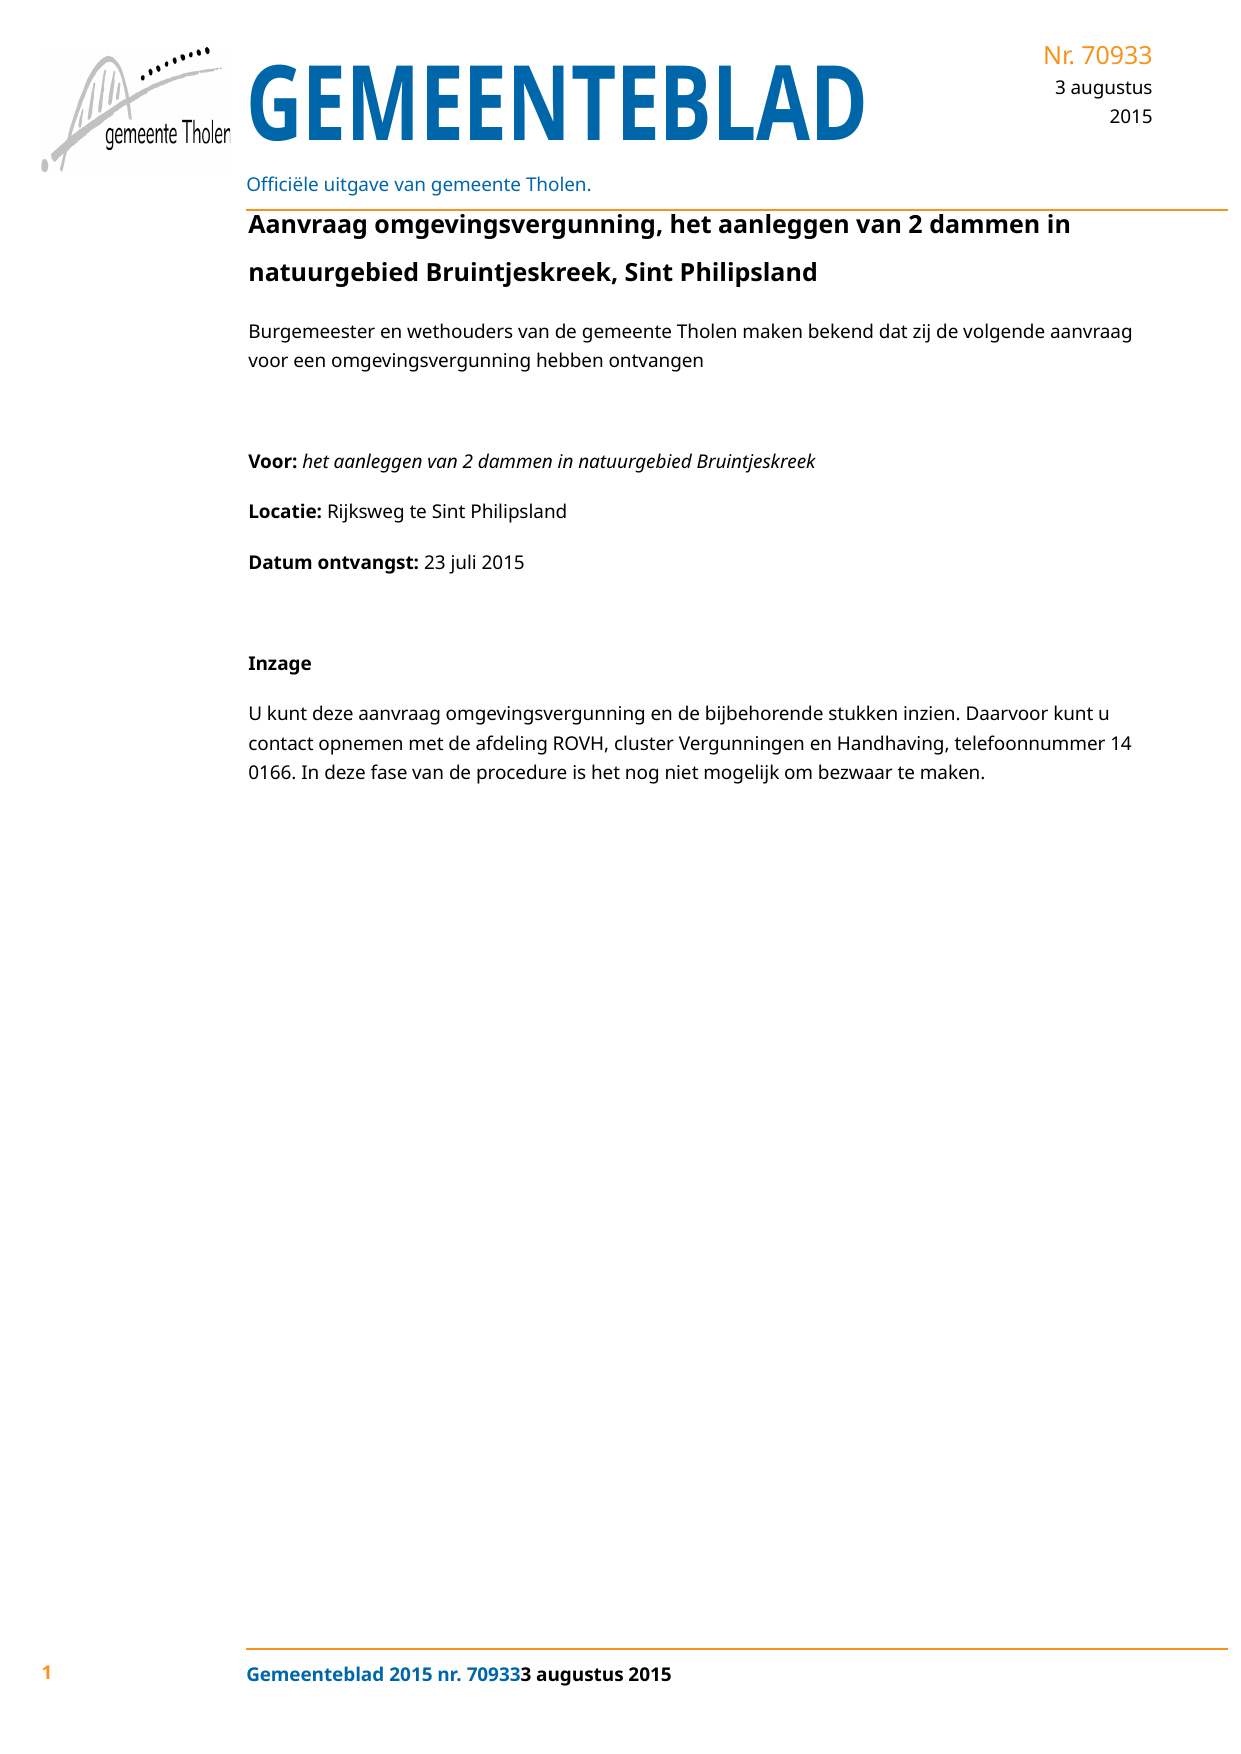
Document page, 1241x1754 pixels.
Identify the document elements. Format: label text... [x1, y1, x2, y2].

text Datum ontvangst: 23 juli 2015 [248, 549, 1152, 575]
text Inzage [248, 650, 1152, 676]
text Locatie: Rijksweg te Sint Philipsland [248, 499, 1152, 524]
text Voor: het aanleggen van 2 dammen in natuurgebied Bruintjeskreek [248, 448, 1152, 474]
text U kunt deze aanvraag omgevingsvergunning en de bijbehorende stukken inzien. Daarvoor kunt u contact opnemen met de afdeling ROVH, cluster Vergunningen en Handhaving, telefoonnummer 14 0166. In deze fase van de procedure is het nog niet mogelijk om bezwaar te maken. [248, 700, 1152, 785]
text Burgemeester en wethouders van de gemeente Tholen maken bekend dat zij de volgende aanvraag voor een omgevingsvergunning hebben ontvangen [248, 318, 1152, 373]
text Aanvraag omgevingsvergunning, het aanleggen van 2 dammen in natuurgebied Bruintjeskreek, Sint Philipsland [248, 211, 1152, 288]
picture [41, 47, 231, 172]
